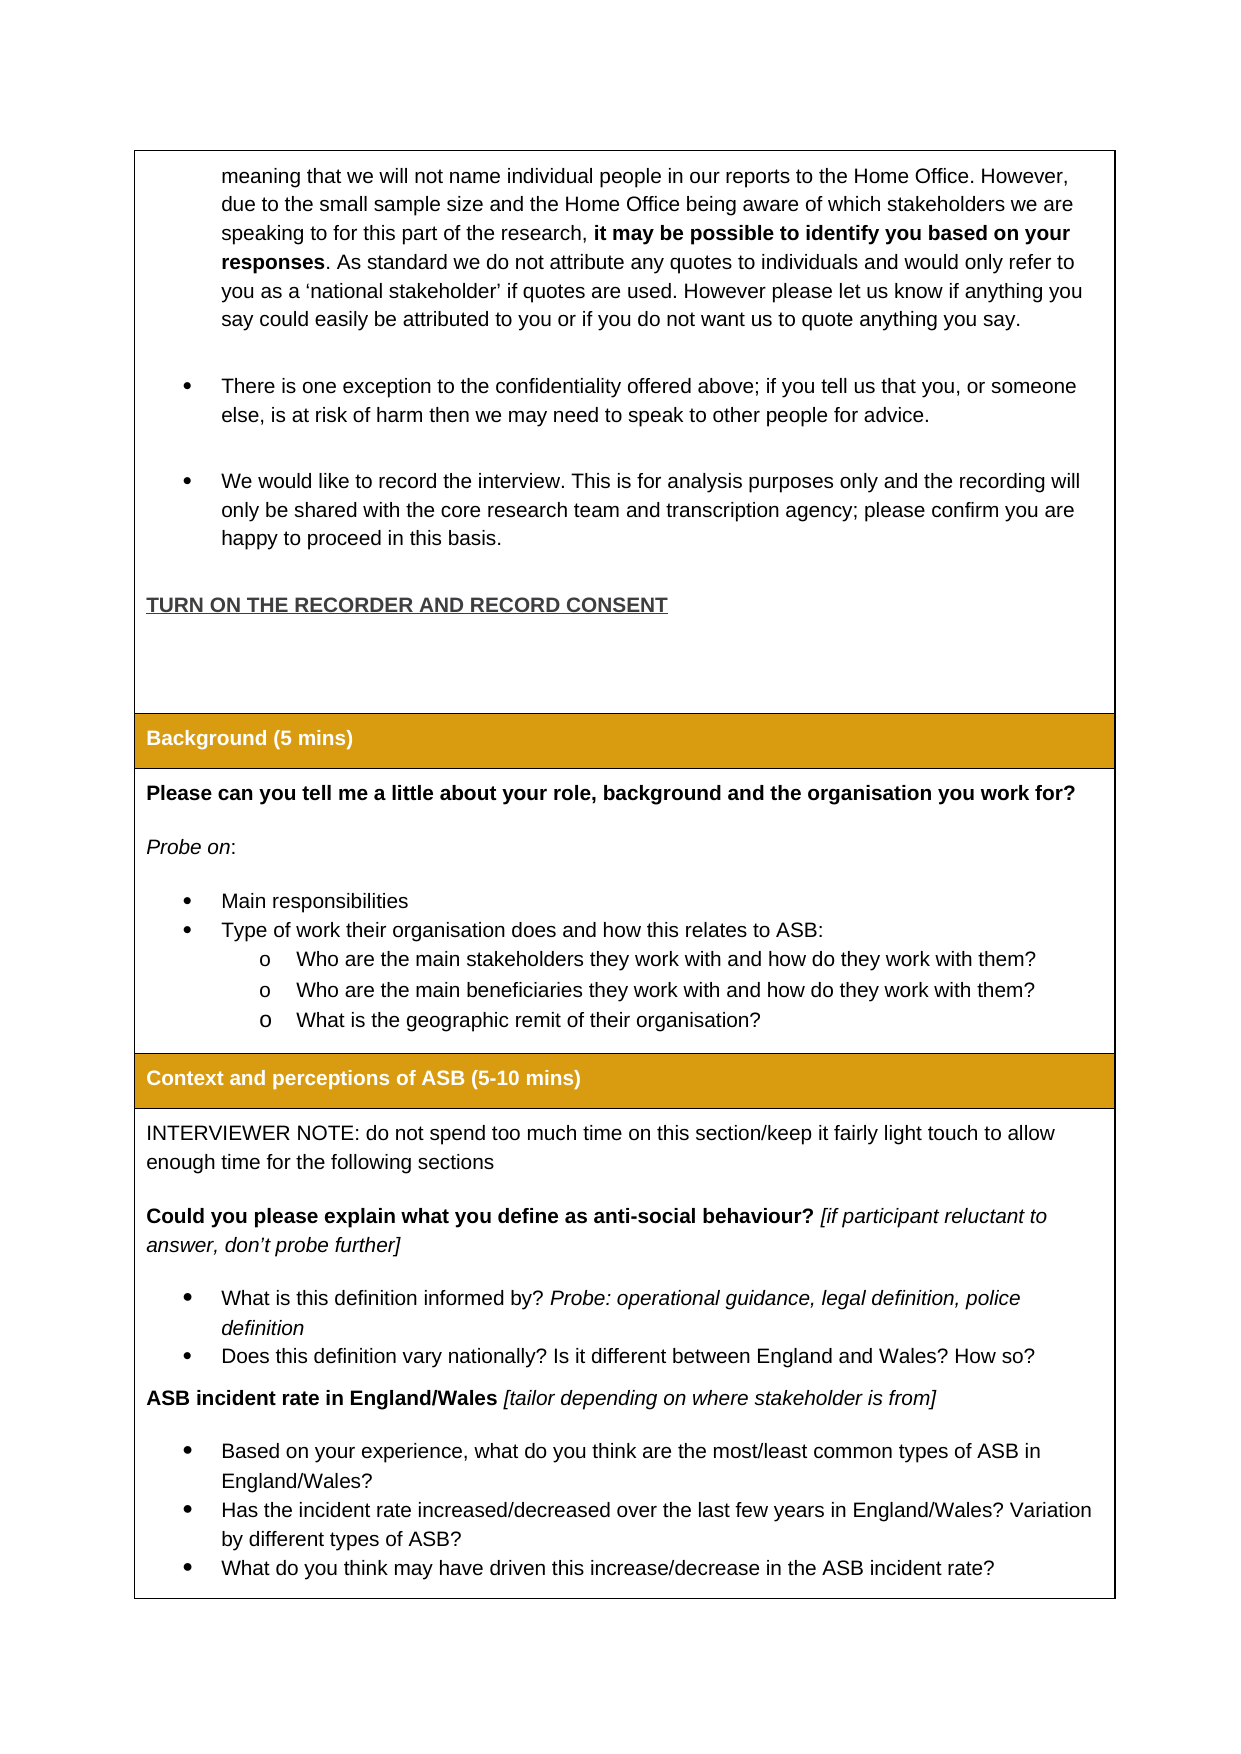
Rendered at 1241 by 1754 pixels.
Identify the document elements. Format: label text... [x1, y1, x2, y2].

table_cell Background (5 mins) [135, 714, 1114, 768]
table_cell meaning that we will not name individual people in our reports to the Home Office. However, due to the small sample size and the Home Office being aware of which stakeholders we are speaking to for this part of the research, it may be possible to identify you based on your responses. As standard we do not attribute any quotes to individuals and would only refer to you as a ‘national stakeholder’ if quotes are used. However please let us know if anything you say could easily be attributed to you or if you do not want us to quote anything you say. There is one exception to the confidentiality offered above; if you tell us that you, or someone else, is at risk of harm then we may need to speak to other people for advice. We would like to record the interview. This is for analysis purposes only and the recording will only be shared with the core research team and transcription agency; please confirm you are happy to proceed in this basis. TURN ON THE RECORDER AND RECORD CONSENT [135, 151, 1114, 712]
table_cell Context and perceptions of ASB (5-10 mins) [135, 1054, 1114, 1108]
table_cell INTERVIEWER NOTE: do not spend too much time on this section/keep it fairly light touch to allow enough time for the following sections Could you please explain what you define as anti-social behaviour? [if participant reluctant to answer, don’t probe further] What is this definition informed by? Probe: operational guidance, legal definition, police definition Does this definition vary nationally? Is it different between England and Wales? How so? ASB incident rate in England/Wales [tailor depending on where stakeholder is from] Based on your experience, what do you think are the most/least common types of ASB in England/Wales? Has the incident rate increased/decreased over the last few years in England/Wales? Variation by different types of ASB? What do you think may have driven this increase/decrease in the ASB incident rate? What has been the impact of the Covid-19 pandemic on ASB incident rates? What organisations/agencies are responsible for dealing with ASB incidents? How do these organisations/agencies deal with ASB incidents? What are their responsibilities? Probe: role of national organisations, local organisations Does this process differ regionally/locally? If so, how? To what extent do these organisations/agencies work together and/or with other agencies to deal with ASB incidents? Probe: nationally and locally Has the Covid-19 pandemic had an impact on how different organisations/agencies deal with ASB incidents? If so, how? [INTERVIEWER NOTE: keep brief and steer away from heavy focus on impact of Covid-19 throughout the interview] [135, 1109, 1114, 1598]
table_cell Please can you tell me a little about your role, background and the organisation you work for? Probe on: Main responsibilities Type of work their organisation does and how this relates to ASB: Who are the main stakeholders they work with and how do they work with them? Who are the main beneficiaries they work with and how do they work with them? What is the geographic remit of their organisation? [135, 769, 1114, 1052]
